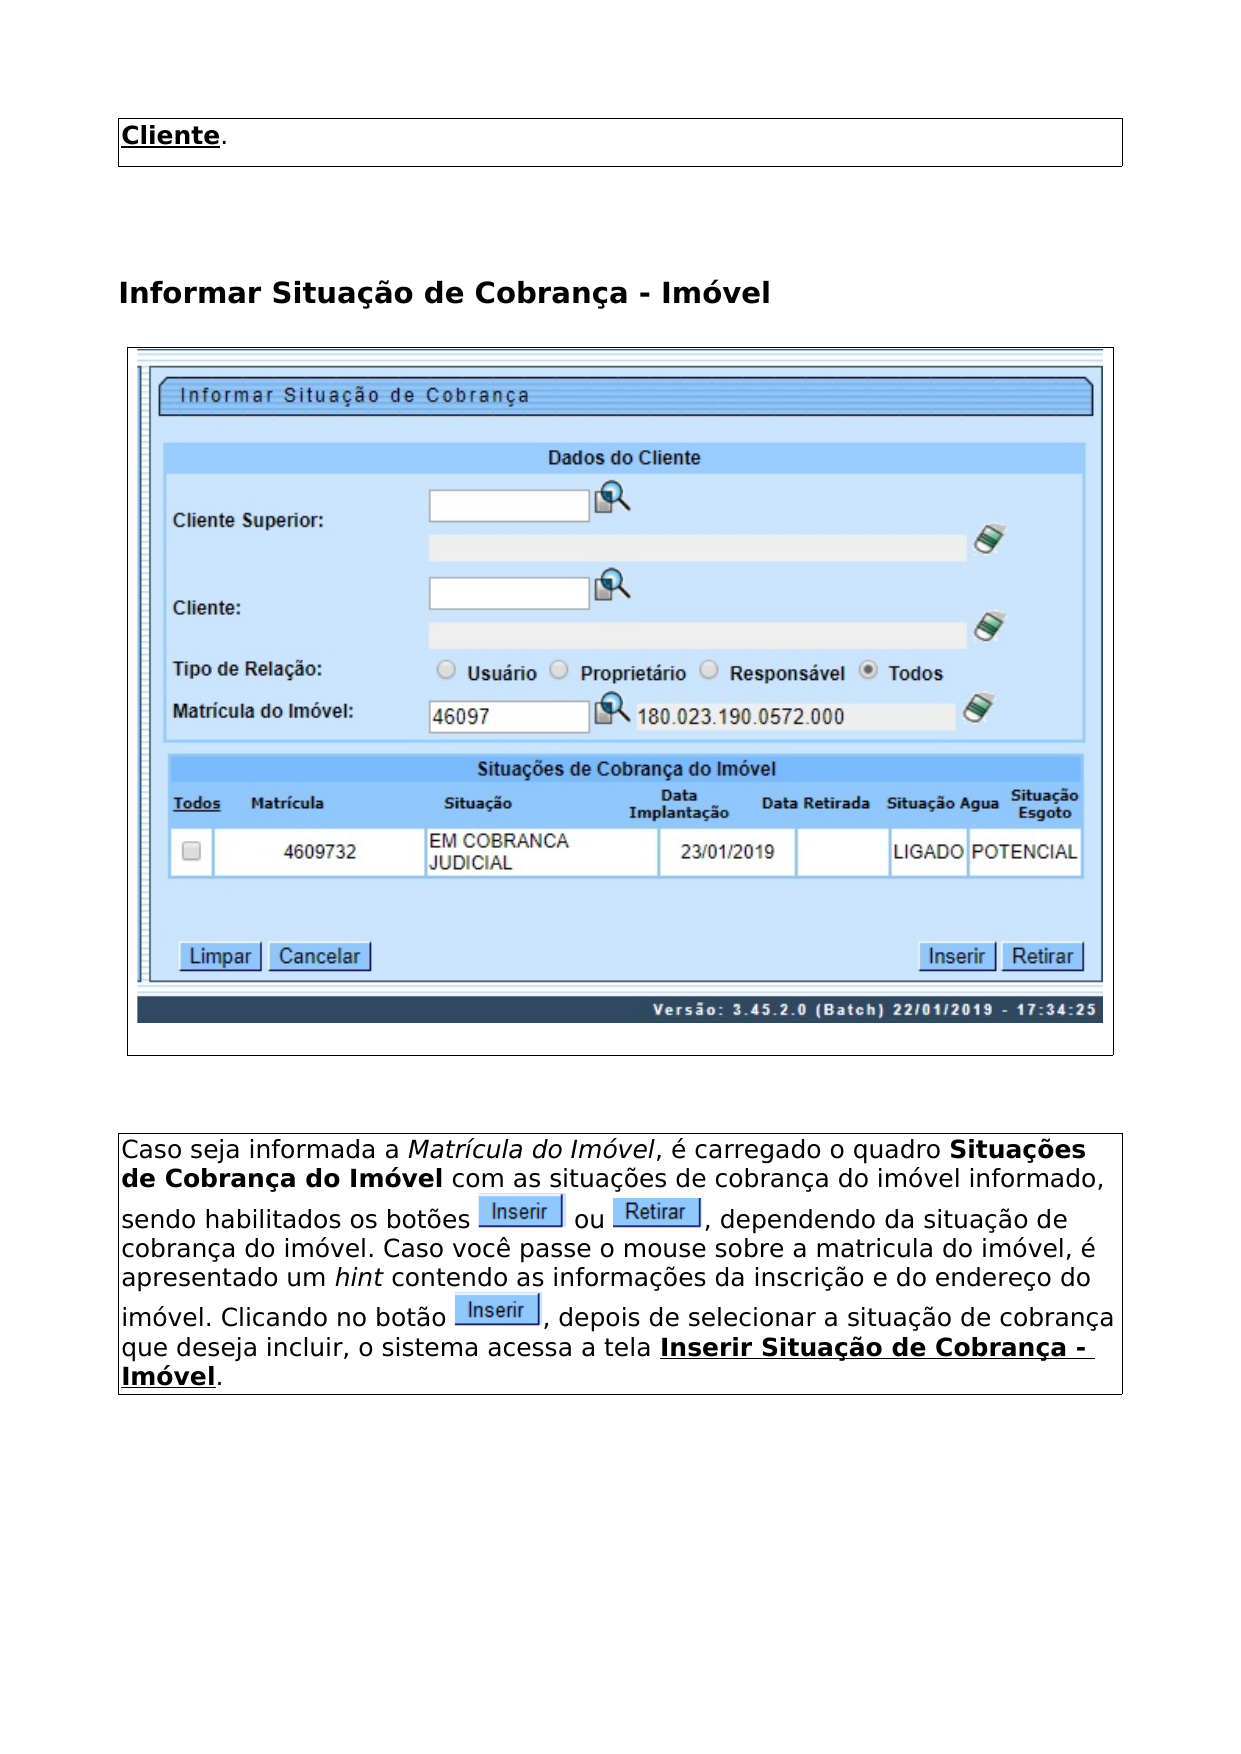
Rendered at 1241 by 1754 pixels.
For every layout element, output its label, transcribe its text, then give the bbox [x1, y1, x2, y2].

table_header - Cliente. [119, 119, 1122, 166]
picture [454, 1292, 543, 1327]
subtitle Informar Situação de Cobrança - Imóvel [118, 276, 1122, 310]
picture [478, 1193, 566, 1229]
table_header Caso seja informada a Matrícula do Imóvel, é carregado o quadro Situações de Cobrança do Imóvel com as situações de cobrança do imóvel informado, sendo habilitados os botões ou , dependendo da situação de cobrança do imóvel. Caso você passe o mouse sobre a matricula do imóvel, é apresentado um hint contendo as informações da inscrição e do endereço do imóvel. Clicando no botão , depois de selecionar a situação de cobrança que deseja incluir, o sistema acessa a tela Inserir Situação de Cobrança - Imóvel. [119, 1134, 1122, 1394]
table_header [128, 348, 1113, 1055]
picture [613, 1198, 704, 1229]
picture [137, 349, 1103, 1023]
